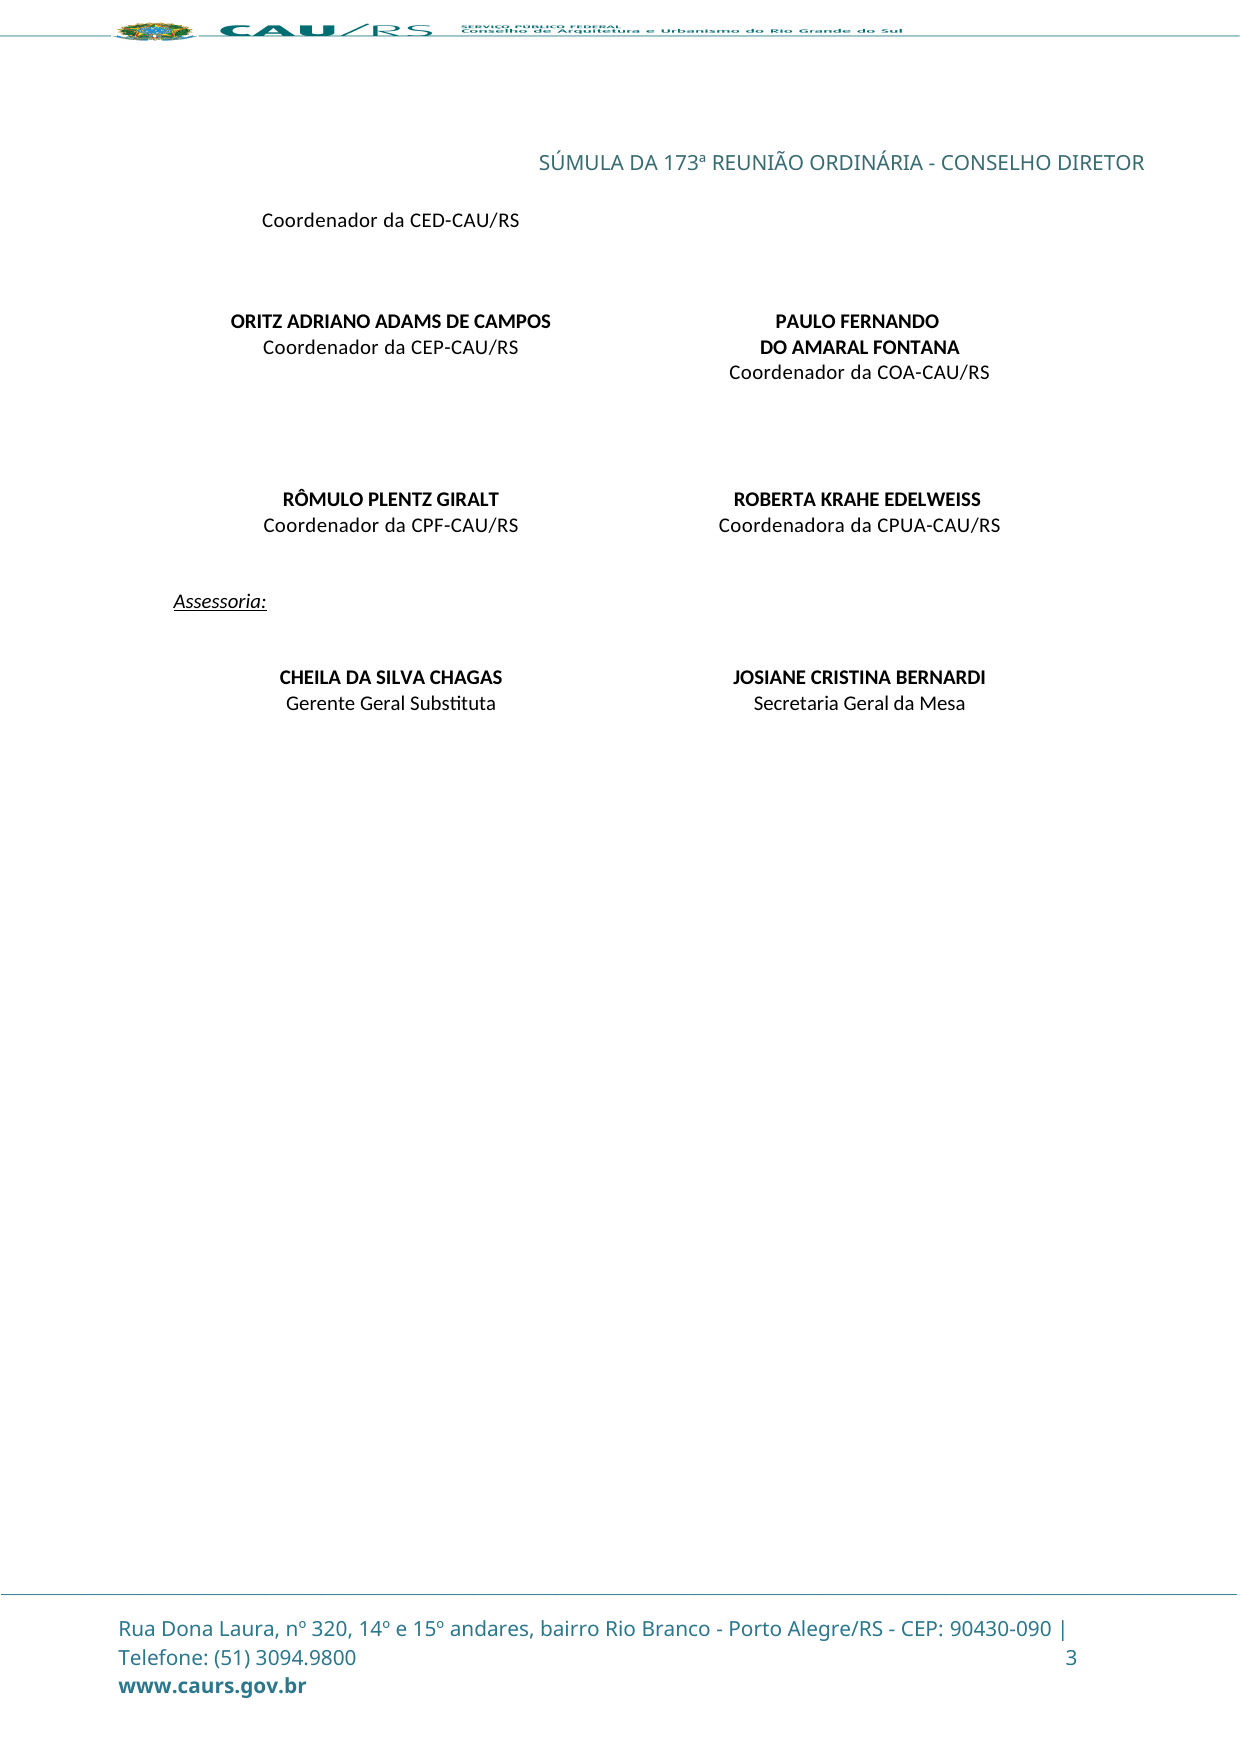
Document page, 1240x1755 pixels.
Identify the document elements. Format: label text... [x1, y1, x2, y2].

table_cell ROBERTA KRAHE EDELWEISS Coordenadora da CPUA-CAU/RS [620, 385, 1099, 588]
table_cell ORITZ ADRIANO ADAMS DE CAMPOS Coordenador da CEP-CAU/RS [162, 232, 620, 385]
table_cell [620, 207, 1099, 232]
table_cell [1100, 588, 1145, 766]
table_cell PAULO FERNANDO DO AMARAL FONTANA Coordenador da COA-CAU/RS [620, 232, 1099, 385]
table_cell [1100, 207, 1145, 232]
table_cell [1145, 232, 1240, 385]
table_cell [1145, 385, 1240, 588]
table_cell Assessoria: CHEILA DA SILVA CHAGAS Gerente Geral Substituta [162, 588, 620, 766]
table_cell [1145, 588, 1240, 766]
table_cell [1100, 385, 1145, 588]
table_cell [1145, 207, 1240, 232]
table_cell Coordenador da CED-CAU/RS [162, 207, 620, 232]
table_cell RÔMULO PLENTZ GIRALT Coordenador da CPF-CAU/RS [162, 385, 620, 588]
table_cell JOSIANE CRISTINA BERNARDI Secretaria Geral da Mesa [620, 588, 1099, 766]
table_cell [1100, 232, 1145, 385]
